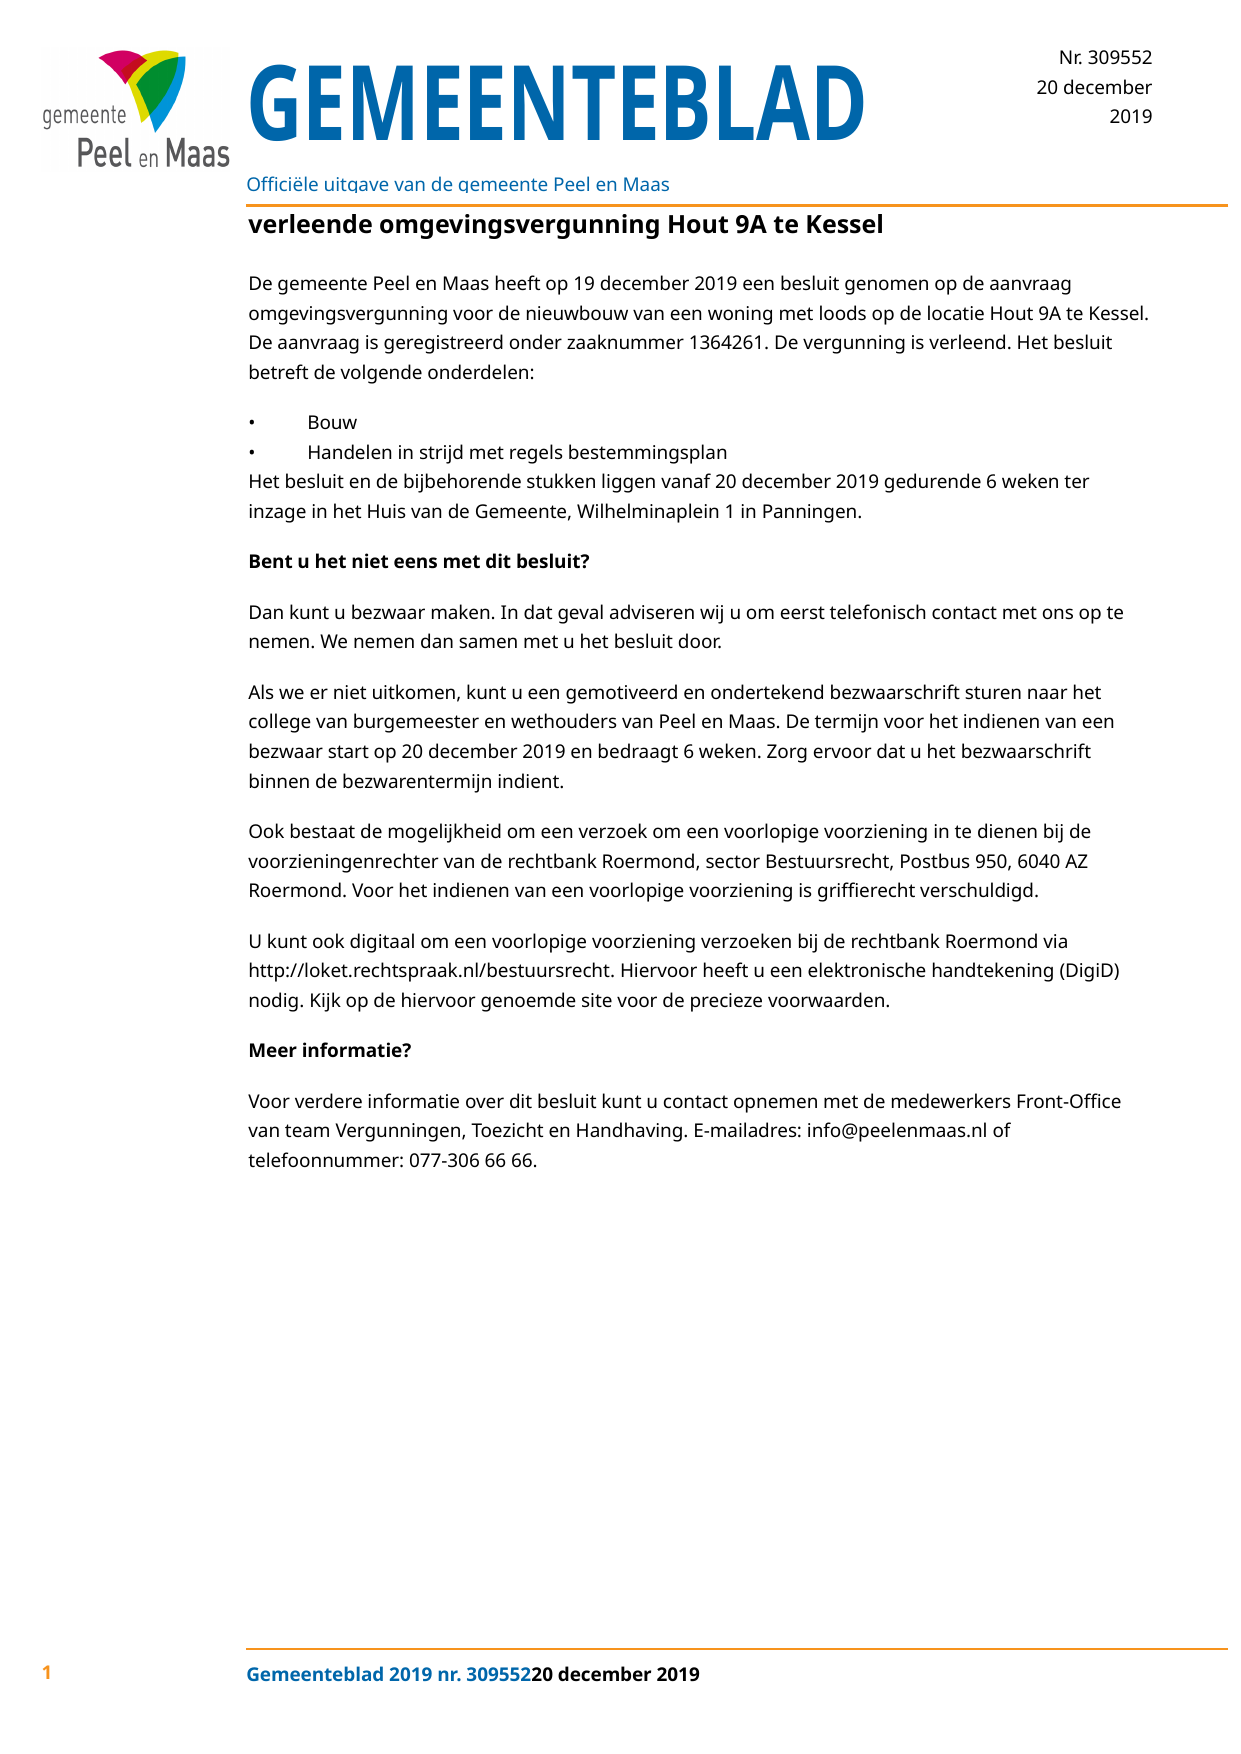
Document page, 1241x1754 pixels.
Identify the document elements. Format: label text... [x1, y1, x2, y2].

text Bent u het niet eens met dit besluit? [248, 549, 1152, 574]
text verleende omgevingsvergunning Hout 9A te Kessel [248, 207, 1152, 241]
picture [41, 47, 231, 172]
text Meer informatie? [248, 1037, 1152, 1063]
text De gemeente Peel en Maas heeft op 19 december 2019 een besluit genomen op de aanvraag omgevingsvergunning voor de nieuwbouw van een woning met loods op de locatie Hout 9A te Kessel. De aanvraag is geregistreerd onder zaaknummer 1364261. De vergunning is verleend. Het besluit betreft de volgende onderdelen: [248, 270, 1152, 385]
list Bouw [248, 409, 1152, 435]
text Dan kunt u bezwaar maken. In dat geval adviseren wij u om eerst telefonisch contact met ons op te nemen. We nemen dan samen met u het besluit door. [248, 599, 1152, 654]
text Voor verdere informatie over dit besluit kunt u contact opnemen met de medewerkers Front-Office van team Vergunningen, Toezicht en Handhaving. E-mailadres: info@peelenmaas.nl of telefoonnummer: 077-306 66 66. [248, 1088, 1152, 1173]
list Handelen in strijd met regels bestemmingsplan [248, 439, 1152, 465]
text U kunt ook digitaal om een voorlopige voorziening verzoeken bij de rechtbank Roermond via http://loket.rechtspraak.nl/bestuursrecht. Hiervoor heeft u een elektronische handtekening (DigiD) nodig. Kijk op de hiervoor genoemde site voor de precieze voorwaarden. [248, 928, 1152, 1013]
text Als we er niet uitkomen, kunt u een gemotiveerd en ondertekend bezwaarschrift sturen naar het college van burgemeester en wethouders van Peel en Maas. De termijn voor het indienen van een bezwaar start op 20 december 2019 en bedraagt 6 weken. Zorg ervoor dat u het bezwaarschrift binnen de bezwarentermijn indient. [248, 679, 1152, 793]
text Het besluit en de bijbehorende stukken liggen vanaf 20 december 2019 gedurende 6 weken ter inzage in het Huis van de Gemeente, Wilhelminaplein 1 in Panningen. [248, 469, 1152, 524]
text Ook bestaat de mogelijkheid om een verzoek om een voorlopige voorziening in te dienen bij de voorzieningenrechter van de rechtbank Roermond, sector Bestuursrecht, Postbus 950, 6040 AZ Roermond. Voor het indienen van een voorlopige voorziening is griffierecht verschuldigd. [248, 818, 1152, 903]
